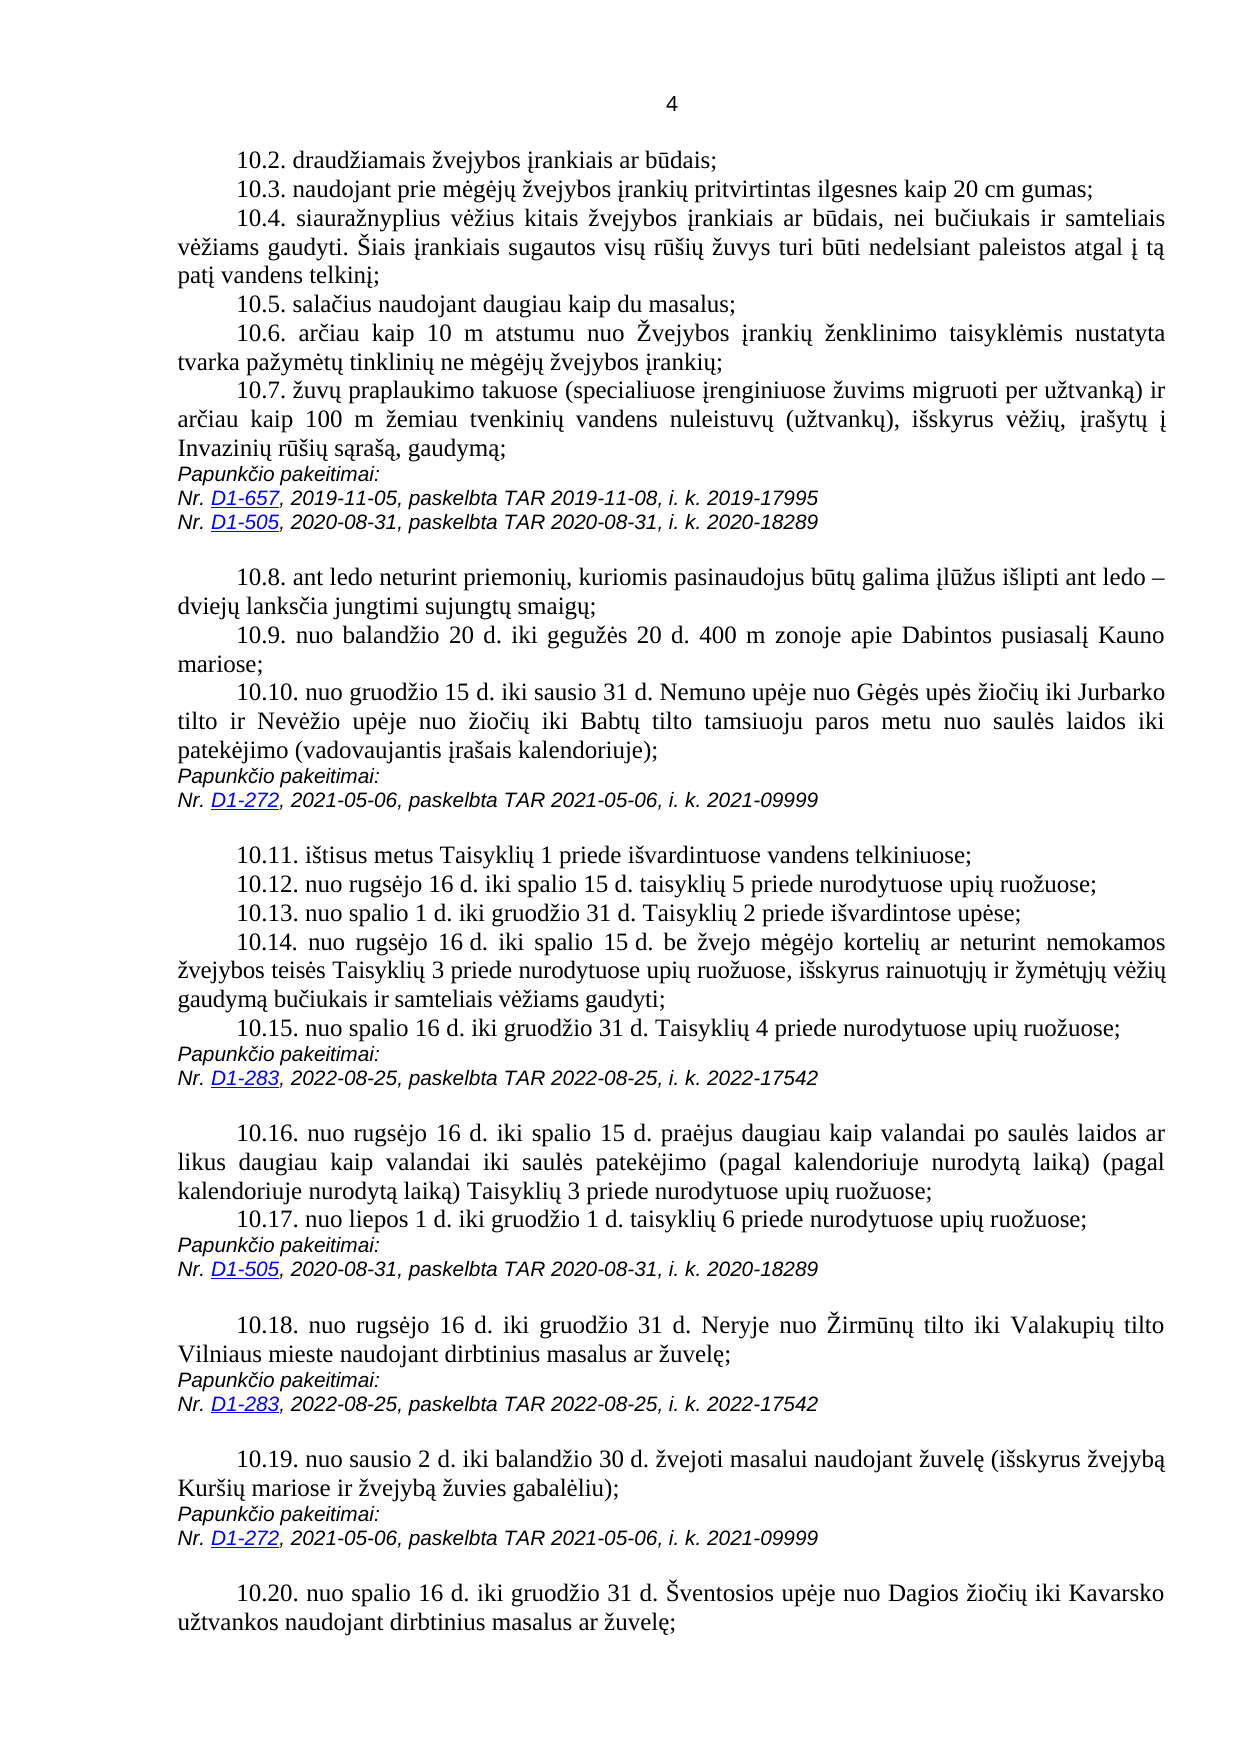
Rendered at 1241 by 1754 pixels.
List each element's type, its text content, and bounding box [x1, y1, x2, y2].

text Papunkčio pakeitimai: [177, 1502, 1166, 1526]
text 10.7. žuvų praplaukimo takuose (specialiuose įrenginiuose žuvims migruoti per užtvanką) ir arčiau kaip 100 m žemiau tvenkinių vandens nuleistuvų (užtvankų), išskyrus vėžių, įrašytų į Invazinių rūšių sąrašą, gaudymą; [177, 376, 1166, 462]
text 10.10. nuo gruodžio 15 d. iki sausio 31 d. Nemuno upėje nuo Gėgės upės žiočių iki Jurbarko tilto ir Nevėžio upėje nuo žiočių iki Babtų tilto tamsiuoju paros metu nuo saulės laidos iki patekėjimo (vadovaujantis įrašais kalendoriuje); [177, 677, 1166, 764]
text 10.18. nuo rugsėjo 16 d. iki gruodžio 31 d. Neryje nuo Žirmūnų tilto iki Valakupių tilto Vilniaus mieste naudojant dirbtinius masalus ar žuvelę; [177, 1310, 1166, 1367]
text Papunkčio pakeitimai: [177, 462, 1166, 486]
text 10.12. nuo rugsėjo 16 d. iki spalio 15 d. taisyklių 5 priede nurodytuose upių ruožuose; [177, 869, 1166, 898]
text Nr. D1-272, 2021-05-06, paskelbta TAR 2021-05-06, i. k. 2021-09999 [177, 1526, 1166, 1549]
text 10.16. nuo rugsėjo 16 d. iki spalio 15 d. praėjus daugiau kaip valandai po saulės laidos ar likus daugiau kaip valandai iki saulės patekėjimo (pagal kalendoriuje nurodytą laiką) (pagal kalendoriuje nurodytą laiką) Taisyklių 3 priede nurodytuose upių ruožuose; [177, 1118, 1166, 1204]
text Nr. D1-505, 2020-08-31, paskelbta TAR 2020-08-31, i. k. 2020-18289 [177, 1257, 1166, 1281]
text 10.13. nuo spalio 1 d. iki gruodžio 31 d. Taisyklių 2 priede išvardintose upėse; [177, 898, 1166, 927]
text 10.14. nuo rugsėjo 16 d. iki spalio 15 d. be žvejo mėgėjo kortelių ar neturint nemokamos žvejybos teisės Taisyklių 3 priede nurodytuose upių ruožuose, išskyrus rainuotųjų ir žymėtųjų vėžių gaudymą bučiukais ir samteliais vėžiams gaudyti; [177, 927, 1166, 1013]
text 10.9. nuo balandžio 20 d. iki gegužės 20 d. 400 m zonoje apie Dabintos pusiasalį Kauno mariose; [177, 620, 1166, 677]
text 10.4. siauražnyplius vėžius kitais žvejybos įrankiais ar būdais, nei bučiukais ir samteliais vėžiams gaudyti. Šiais įrankiais sugautos visų rūšių žuvys turi būti nedelsiant paleistos atgal į tą patį vandens telkinį; [177, 203, 1166, 289]
text 10.15. nuo spalio 16 d. iki gruodžio 31 d. Taisyklių 4 priede nurodytuose upių ruožuose; [177, 1013, 1166, 1042]
text 10.5. salačius naudojant daugiau kaip du masalus; [177, 289, 1166, 318]
text Nr. D1-272, 2021-05-06, paskelbta TAR 2021-05-06, i. k. 2021-09999 [177, 788, 1166, 812]
text Nr. D1-657, 2019-11-05, paskelbta TAR 2019-11-08, i. k. 2019-17995 [177, 486, 1166, 510]
text 10.3. naudojant prie mėgėjų žvejybos įrankių pritvirtintas ilgesnes kaip 20 cm gumas; [177, 174, 1166, 203]
text 10.17. nuo liepos 1 d. iki gruodžio 1 d. taisyklių 6 priede nurodytuose upių ruožuose; [177, 1204, 1166, 1233]
text Nr. D1-283, 2022-08-25, paskelbta TAR 2022-08-25, i. k. 2022-17542 [177, 1066, 1166, 1089]
text Papunkčio pakeitimai: [177, 764, 1166, 788]
text 10.19. nuo sausio 2 d. iki balandžio 30 d. žvejoti masalui naudojant žuvelę (išskyrus žvejybą Kuršių mariose ir žvejybą žuvies gabalėliu); [177, 1444, 1166, 1502]
text 10.8. ant ledo neturint priemonių, kuriomis pasinaudojus būtų galima įlūžus išlipti ant ledo – dviejų lanksčia jungtimi sujungtų smaigų; [177, 562, 1166, 620]
text 10.11. ištisus metus Taisyklių 1 priede išvardintuose vandens telkiniuose; [177, 840, 1166, 869]
text Papunkčio pakeitimai: [177, 1367, 1166, 1391]
text Nr. D1-505, 2020-08-31, paskelbta TAR 2020-08-31, i. k. 2020-18289 [177, 510, 1166, 534]
text Papunkčio pakeitimai: [177, 1233, 1166, 1257]
text Nr. D1-283, 2022-08-25, paskelbta TAR 2022-08-25, i. k. 2022-17542 [177, 1391, 1166, 1415]
text 10.20. nuo spalio 16 d. iki gruodžio 31 d. Šventosios upėje nuo Dagios žiočių iki Kavarsko užtvankos naudojant dirbtinius masalus ar žuvelę; [177, 1578, 1166, 1636]
text 10.6. arčiau kaip 10 m atstumu nuo Žvejybos įrankių ženklinimo taisyklėmis nustatyta tvarka pažymėtų tinklinių ne mėgėjų žvejybos įrankių; [177, 318, 1166, 376]
text Papunkčio pakeitimai: [177, 1042, 1166, 1066]
text 10.2. draudžiamais žvejybos įrankiais ar būdais; [177, 146, 1166, 174]
